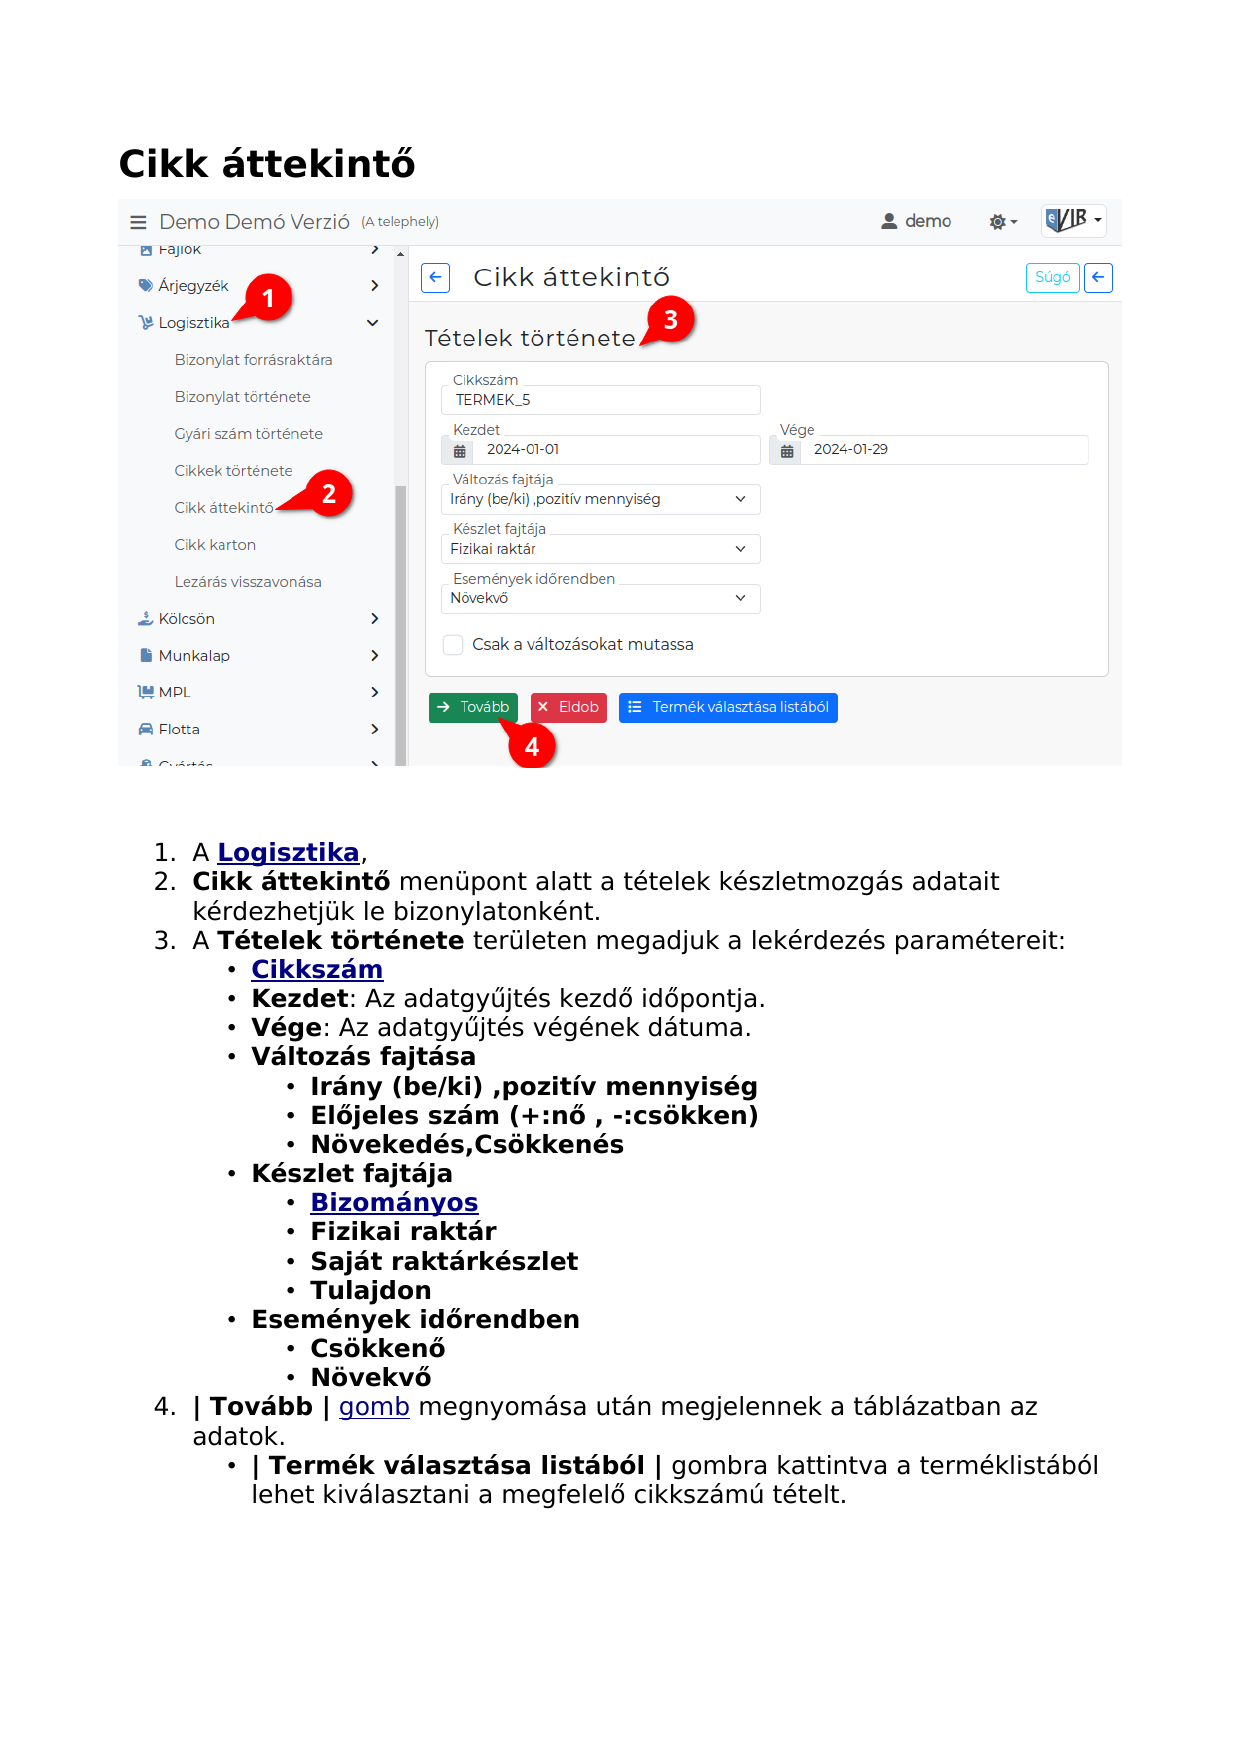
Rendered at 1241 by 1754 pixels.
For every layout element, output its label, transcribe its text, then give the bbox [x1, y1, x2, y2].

list Események időrendben [236, 1305, 1122, 1334]
list A Logisztika, [177, 838, 1122, 867]
list Tulajdon [295, 1276, 1122, 1305]
list Változás fajtása [236, 1042, 1122, 1072]
list Előjeles szám (+:nő , -:csökken) [295, 1101, 1122, 1130]
subtitle Cikk áttekintő [118, 143, 1122, 187]
list Saját raktárkészlet [295, 1247, 1122, 1276]
list Irány (be/ki) ,pozitív mennyiség [295, 1072, 1122, 1101]
list Növekvő [295, 1363, 1122, 1392]
list Cikk áttekintő menüpont alatt a tételek készletmozgás adatait kérdezhetjük le bizonylatonként. [177, 867, 1122, 926]
list | Termék választása listából | gombra kattintva a terméklistából lehet kiválasztani a megfelelő cikkszámú tételt. [236, 1451, 1122, 1509]
list Fizikai raktár [295, 1217, 1122, 1247]
list Bizományos [295, 1188, 1122, 1217]
list Csökkenő [295, 1334, 1122, 1363]
list A Tételek története területen megadjuk a lekérdezés paramétereit: [177, 926, 1122, 955]
list Növekedés,Csökkenés [295, 1130, 1122, 1159]
list Cikkszám [236, 955, 1122, 984]
list Kezdet: Az adatgyűjtés kezdő időpontja. [236, 984, 1122, 1013]
list Vége: Az adatgyűjtés végének dátuma. [236, 1013, 1122, 1042]
list | Tovább | gomb megnyomása után megjelennek a táblázatban az adatok. [177, 1392, 1122, 1451]
list Készlet fajtája [236, 1159, 1122, 1188]
picture [118, 199, 1123, 768]
